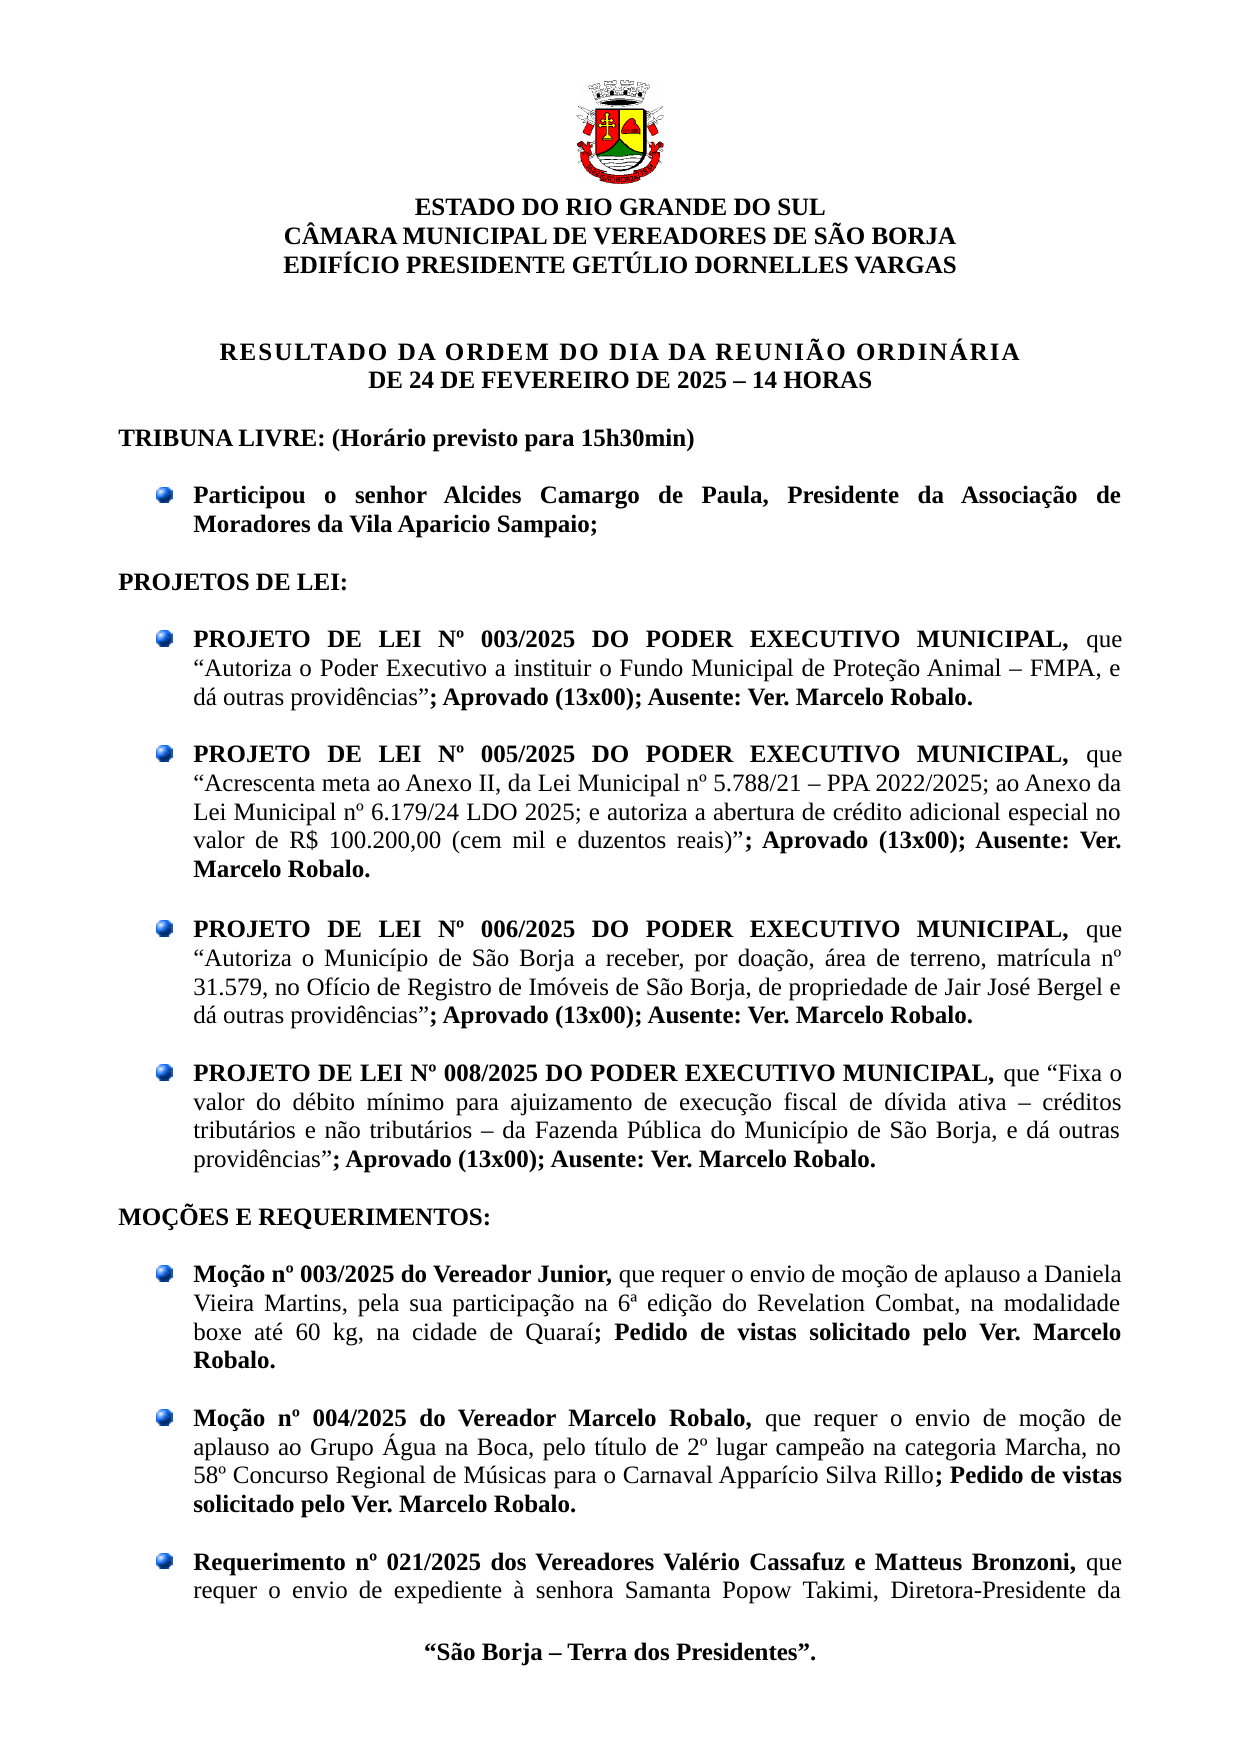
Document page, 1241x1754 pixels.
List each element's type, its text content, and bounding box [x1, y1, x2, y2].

picture [156, 745, 173, 762]
picture [156, 630, 173, 647]
picture [156, 1064, 173, 1081]
list Moção nº 003/2025 do Vereador Junior, que requer o envio de moção de aplauso a Daniela Vieira Martins, pela sua participação na 6ª edição do Revelation Combat, na modalidade boxe até 60 kg, na cidade de Quaraí; Pedido de vistas solicitado pelo Ver. Marcelo Robalo. [156, 1259, 1122, 1374]
list PROJETO DE LEI Nº 003/2025 DO PODER EXECUTIVO MUNICIPAL, que “Autoriza o Poder Executivo a instituir o Fundo Municipal de Proteção Animal – FMPA, e dá outras providências”; Aprovado (13x00); Ausente: Ver. Marcelo Robalo. [156, 624, 1122, 711]
list Moção nº 004/2025 do Vereador Marcelo Robalo, que requer o envio de moção de aplauso ao Grupo Água na Boca, pelo título de 2º lugar campeão na categoria Marcha, no 58º Concurso Regional de Músicas para o Carnaval Apparício Silva Rillo; Pedido de vistas solicitado pelo Ver. Marcelo Robalo. [156, 1403, 1122, 1518]
picture [156, 1265, 173, 1282]
picture [156, 920, 173, 937]
picture [156, 1553, 173, 1569]
text TRIBUNA LIVRE: (Horário previsto para 15h30min) [118, 423, 1122, 452]
list PROJETO DE LEI Nº 008/2025 DO PODER EXECUTIVO MUNICIPAL, que “Fixa o valor do débito mínimo para ajuizamento de execução fiscal de dívida ativa – créditos tributários e não tributários – da Fazenda Pública do Município de São Borja, e dá outras providências”; Aprovado (13x00); Ausente: Ver. Marcelo Robalo. [156, 1058, 1122, 1173]
list PROJETO DE LEI Nº 006/2025 DO PODER EXECUTIVO MUNICIPAL, que “Autoriza o Município de São Borja a receber, por doação, área de terreno, matrícula nº 31.579, no Ofício de Registro de Imóveis de São Borja, de propriedade de Jair José Bergel e dá outras providências”; Aprovado (13x00); Ausente: Ver. Marcelo Robalo. [156, 914, 1122, 1029]
list Requerimento nº 021/2025 dos Vereadores Valério Cassafuz e Matteus Bronzoni, que requer o envio de expediente à senhora Samanta Popow Takimi, Diretora-Presidente da [156, 1547, 1122, 1604]
text DE 24 DE FEVEREIRO DE 2025 – 14 HORAS [118, 366, 1122, 394]
list PROJETO DE LEI Nº 005/2025 DO PODER EXECUTIVO MUNICIPAL, que “Acrescenta meta ao Anexo II, da Lei Municipal nº 5.788/21 – PPA 2022/2025; ao Anexo da Lei Municipal nº 6.179/24 LDO 2025; e autoriza a abertura de crédito adicional especial no valor de R$ 100.200,00 (cem mil e duzentos reais)”; Aprovado (13x00); Ausente: Ver. Marcelo Robalo. [156, 739, 1122, 883]
picture [156, 1409, 173, 1426]
text RESULTADO DA ORDEM DO DIA DA REUNIÃO ORDINÁRIA [118, 337, 1122, 366]
text PROJETOS DE LEI: [118, 567, 1122, 596]
picture [156, 487, 173, 503]
list Participou o senhor Alcides Camargo de Paula, Presidente da Associação de Moradores da Vila Aparicio Sampaio; [156, 481, 1122, 538]
text MOÇÕES E REQUERIMENTOS: [118, 1202, 1122, 1231]
